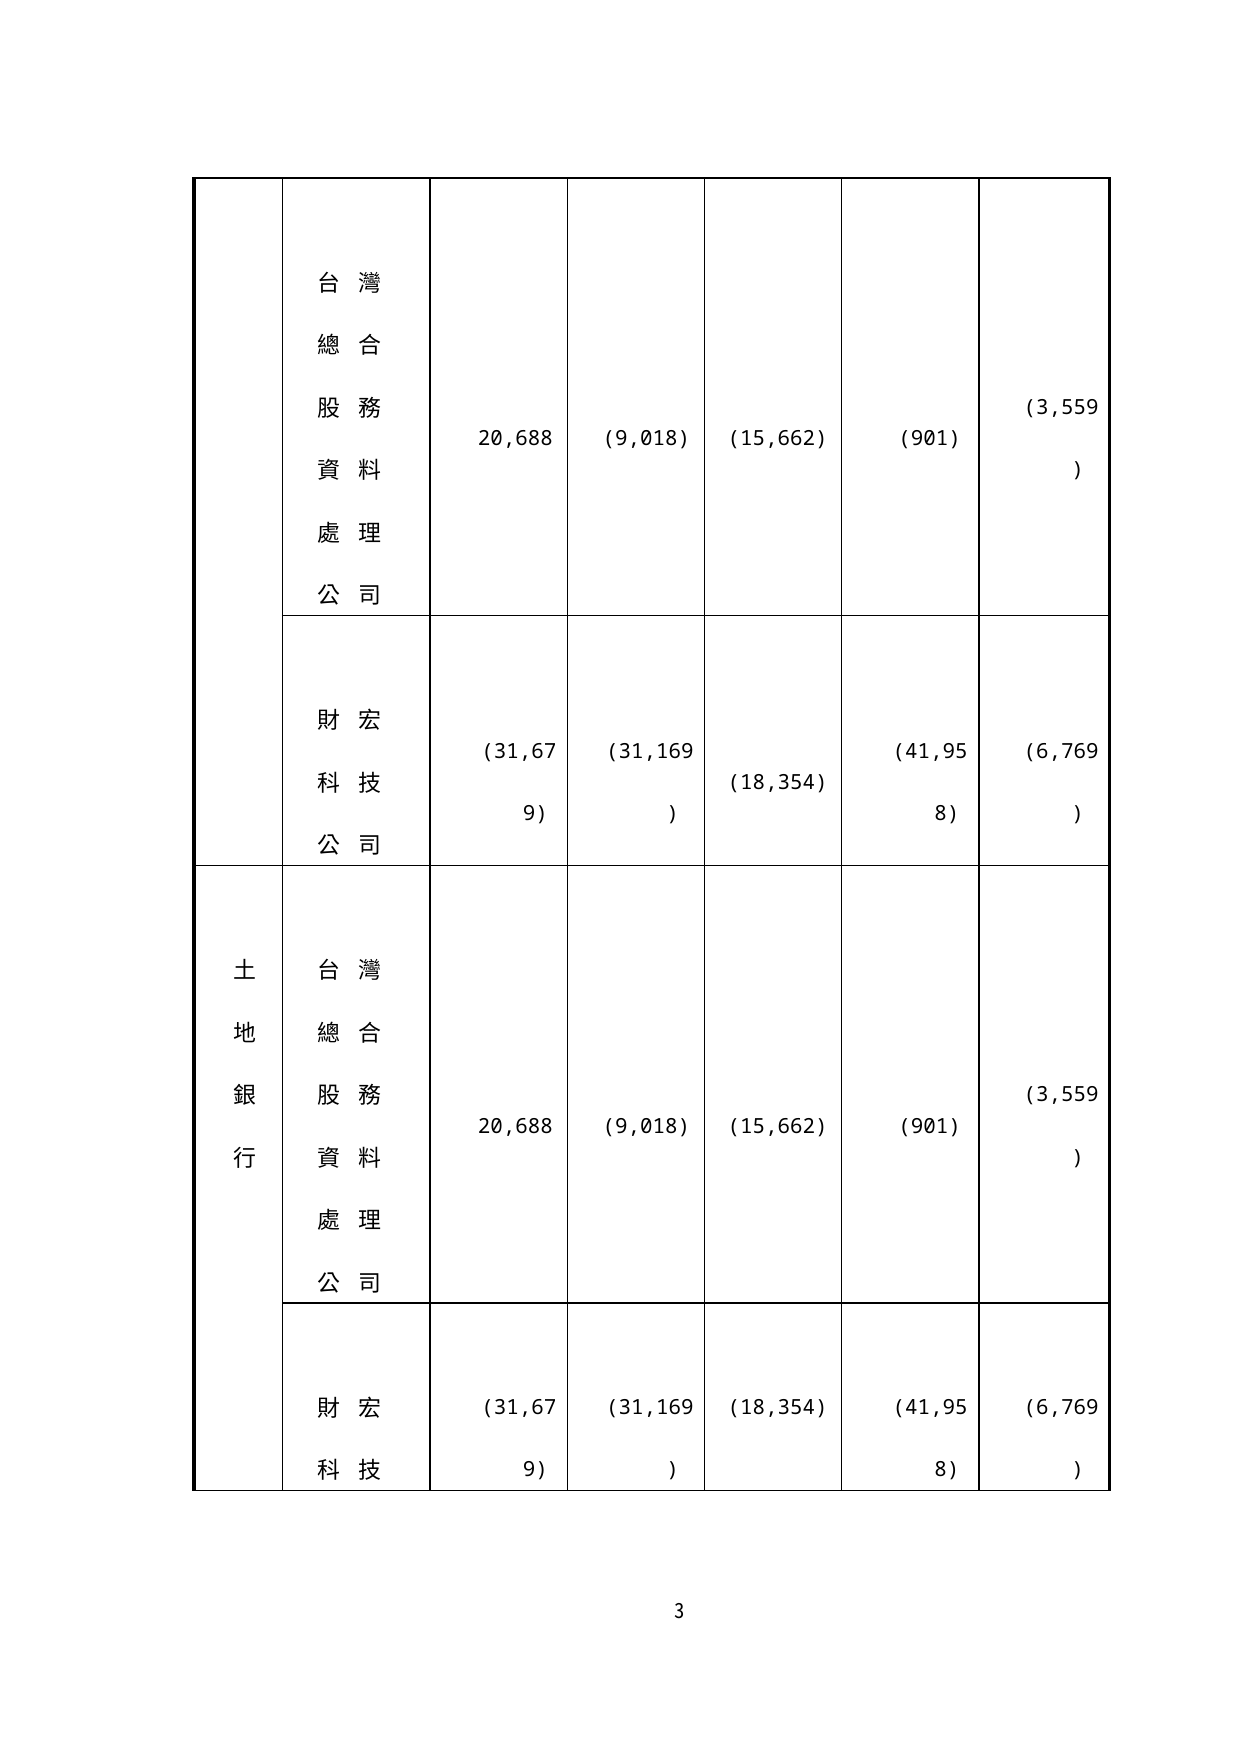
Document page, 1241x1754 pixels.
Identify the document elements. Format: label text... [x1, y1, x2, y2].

table_cell (31,169) [568, 1304, 704, 1490]
table_cell 財宏科技公司 [283, 616, 429, 865]
table_cell (15,662) [705, 179, 841, 615]
table_cell (41,958) [842, 1304, 978, 1490]
table_cell (6,769) [980, 616, 1108, 865]
table_cell (41,958) [842, 616, 978, 865]
table_cell (901) [842, 866, 978, 1302]
table_cell 台灣總合股務資料處理公司 [283, 866, 429, 1302]
table_cell 台灣總合股務資料處理公司 [283, 179, 429, 615]
table_cell (9,018) [568, 866, 704, 1302]
table_cell 土地銀行 [196, 866, 282, 1490]
table_cell (18,354) [705, 1304, 841, 1490]
table_cell 20,688 [431, 866, 567, 1302]
table_cell (15,662) [705, 866, 841, 1302]
table_cell [196, 179, 282, 865]
table_cell (6,769) [980, 1304, 1108, 1490]
table_cell 20,688 [431, 179, 567, 615]
table_cell (31,679) [431, 616, 567, 865]
table_cell (901) [842, 179, 978, 615]
table_cell (31,679) [431, 1304, 567, 1490]
table_cell (31,169) [568, 616, 704, 865]
table_cell (3,559) [980, 866, 1108, 1302]
table_cell 財宏科技 [283, 1304, 429, 1490]
table_cell (9,018) [568, 179, 704, 615]
table_cell (18,354) [705, 616, 841, 865]
table_cell (3,559) [980, 179, 1108, 615]
